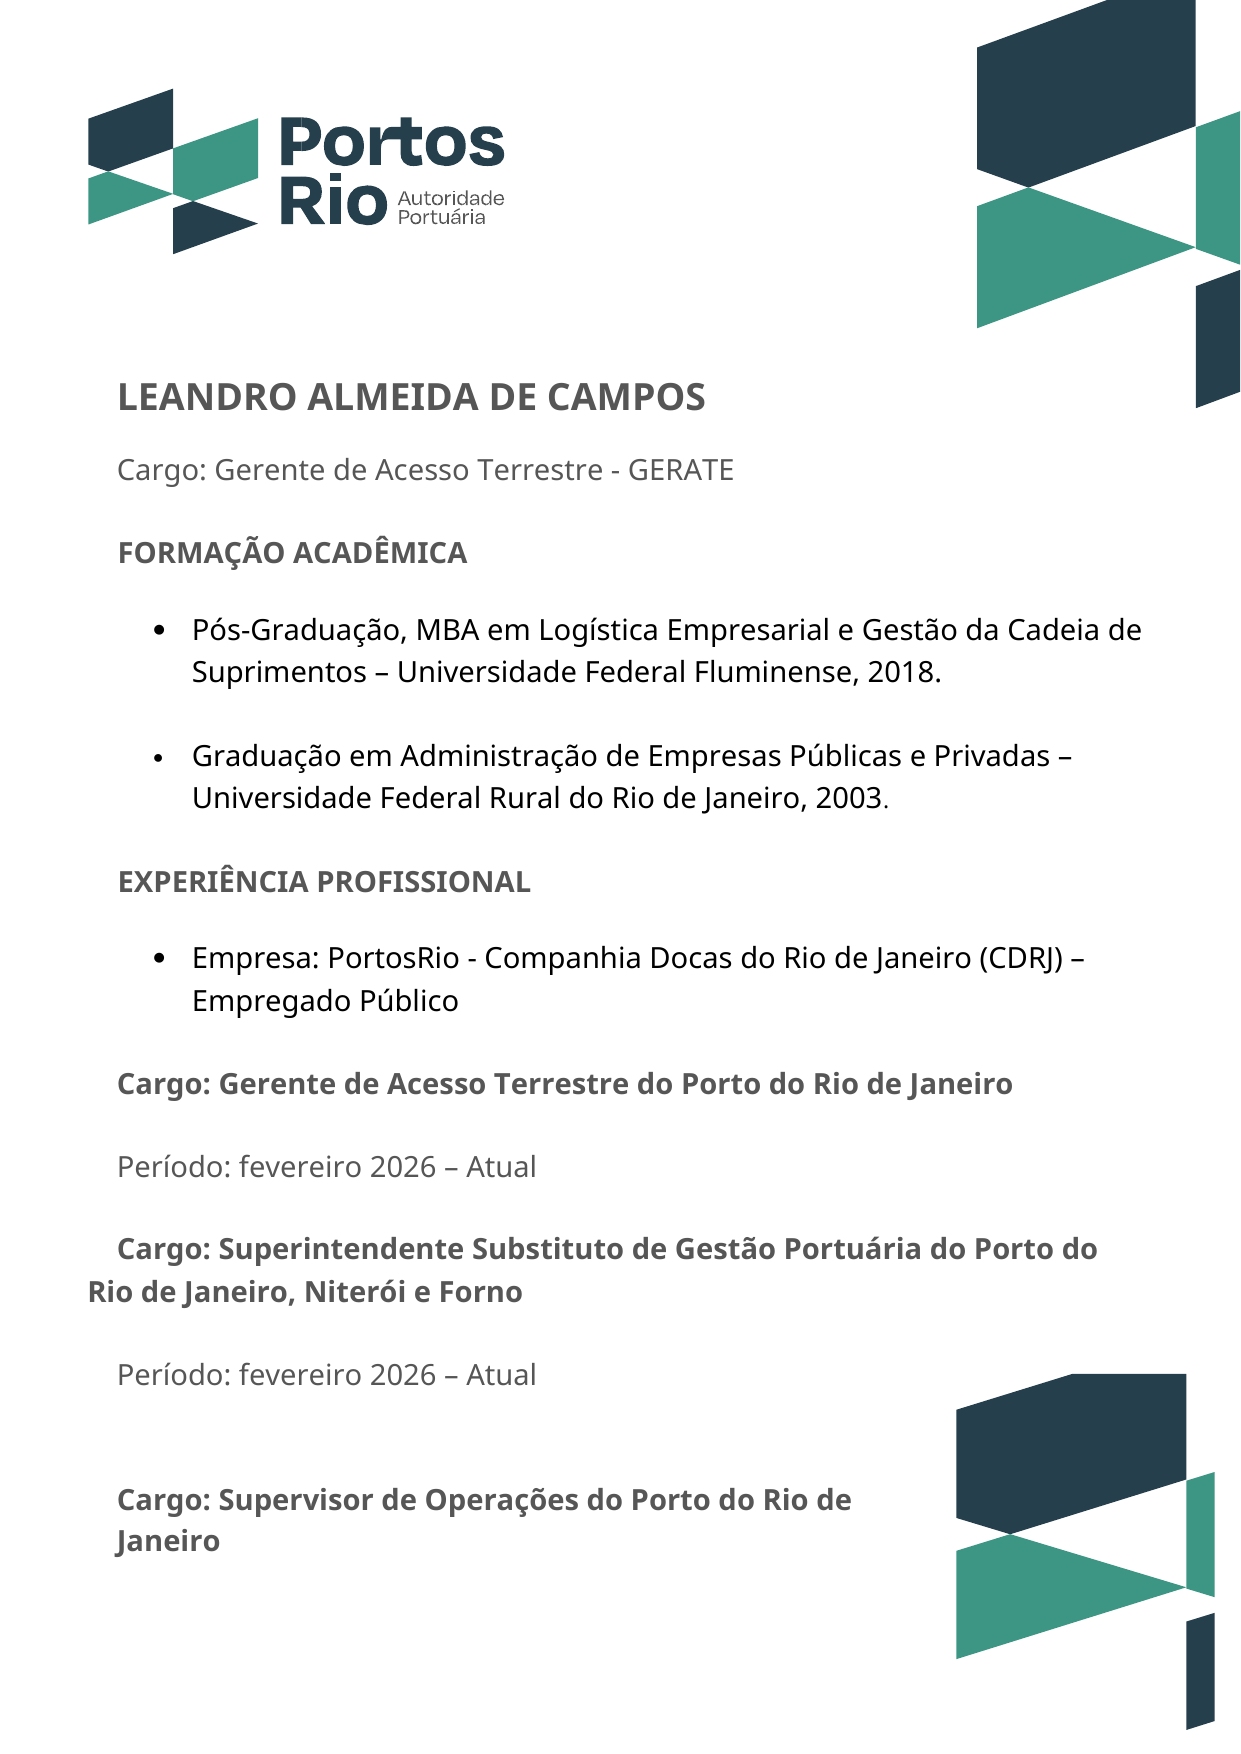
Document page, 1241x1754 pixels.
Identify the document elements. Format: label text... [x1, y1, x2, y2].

text Cargo: Gerente de Acesso Terrestre - GERATE [87, 449, 1147, 489]
list Empresa: PortosRio - Companhia Docas do Rio de Janeiro (CDRJ) – Empregado Público [154, 937, 1147, 1019]
text EXPERIÊNCIA PROFISSIONAL [88, 861, 1147, 901]
text Cargo: Supervisor de Operações do Porto do Rio de Janeiro [117, 1437, 1007, 1560]
list Pós-Graduação, MBA em Logística Empresarial e Gestão da Cadeia de Suprimentos – Universidade Federal Fluminense, 2018. [154, 609, 1147, 691]
text Cargo: Gerente de Acesso Terrestre do Porto do Rio de Janeiro [117, 1063, 1147, 1103]
text Período: fevereiro 2026 – Atual [117, 1354, 1147, 1394]
text Cargo: Superintendente Substituto de Gestão Portuária do Porto do Rio de Janeiro, Niterói e Forno [87, 1229, 1147, 1311]
list Graduação em Administração de Empresas Públicas e Privadas – Universidade Federal Rural do Rio de Janeiro, 2003. [154, 735, 1147, 817]
text Período: fevereiro 2026 – Atual [117, 1146, 1147, 1186]
text LEANDRO ALMEIDA DE CAMPOS [87, 370, 1147, 421]
text [1013, 1493, 1147, 1560]
subtitle FORMAÇÃO ACADÊMICA [88, 533, 1147, 572]
